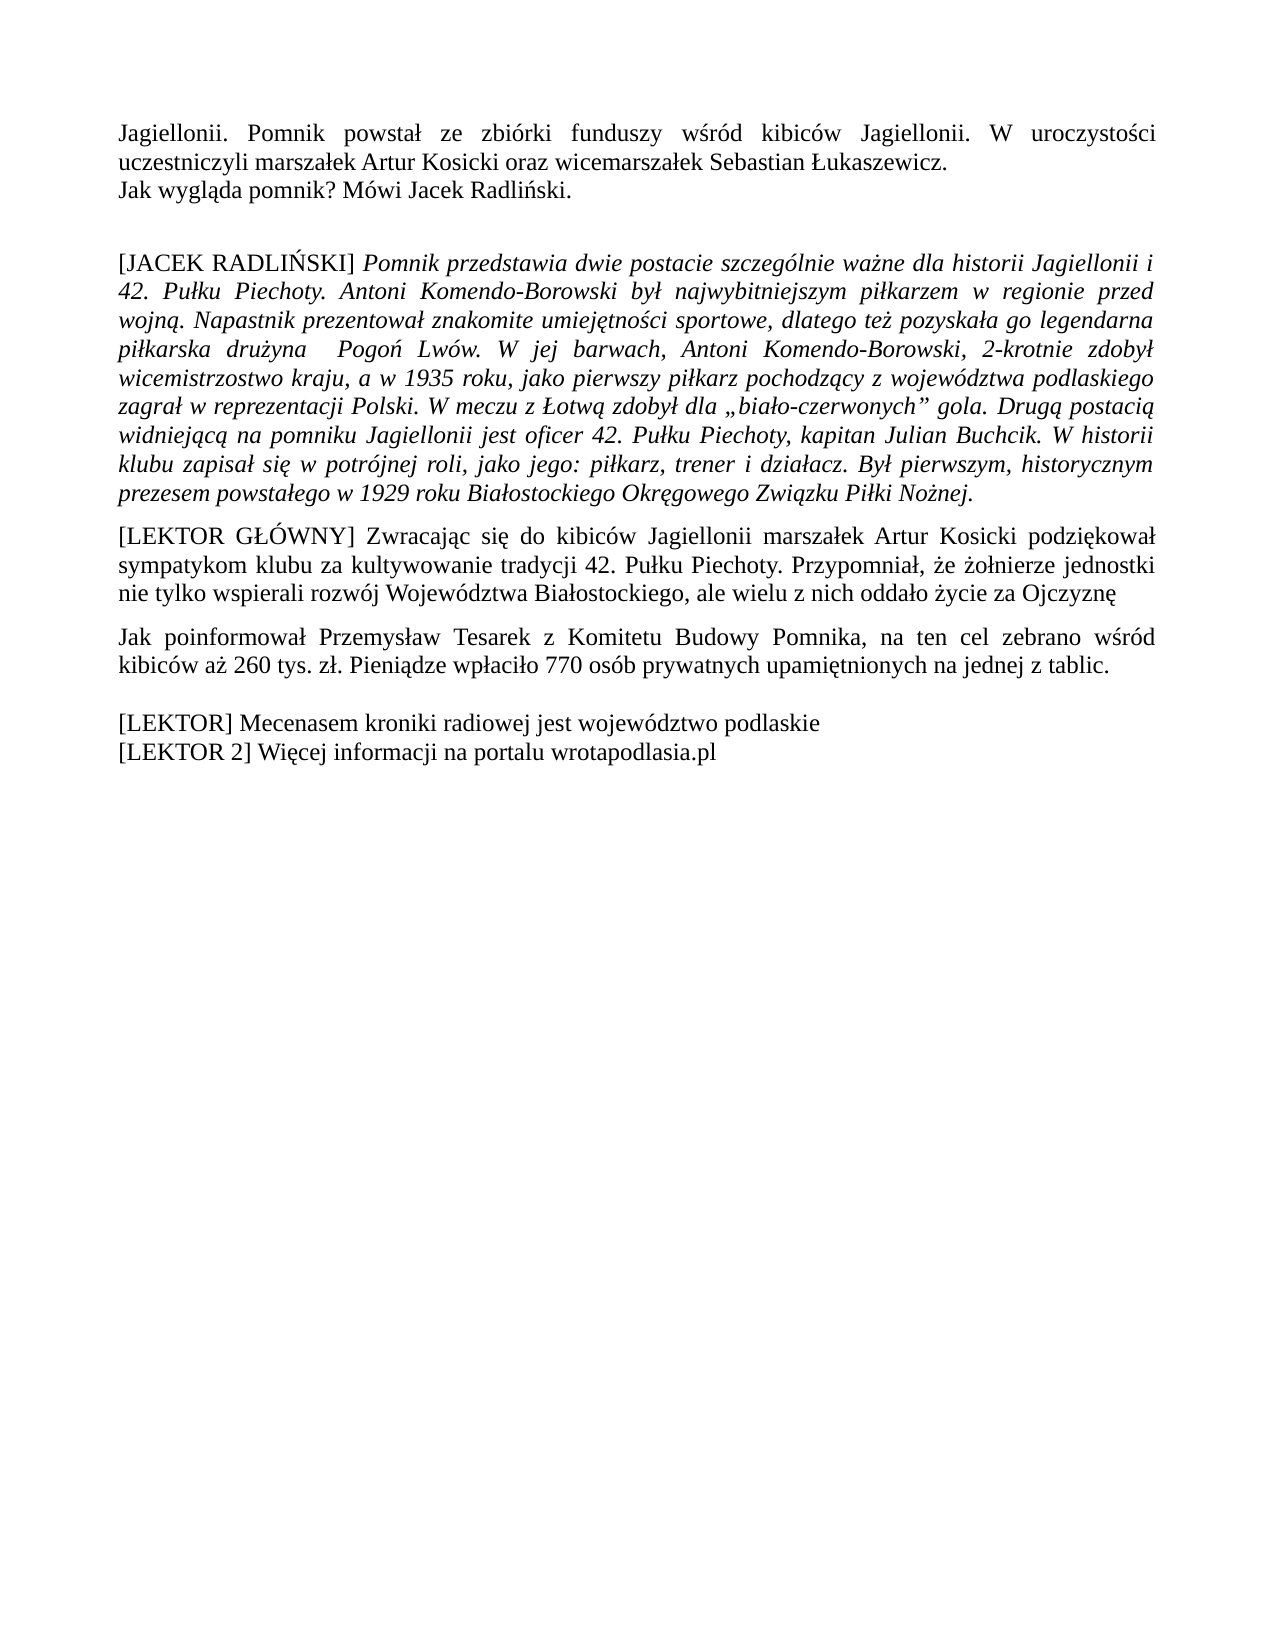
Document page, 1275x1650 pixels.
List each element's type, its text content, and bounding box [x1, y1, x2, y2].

text [JACEK RADLIŃSKI] Pomnik przedstawia dwie postacie szczególnie ważne dla historii Jagiellonii i 42. Pułku Piechoty. Antoni Komendo-Borowski był najwybitniejszym piłkarzem w regionie przed wojną. Napastnik prezentował znakomite umiejętności sportowe, dlatego też pozyskała go legendarna piłkarska drużyna Pogoń Lwów. W jej barwach, Antoni Komendo-Borowski, 2-krotnie zdobył wicemistrzostwo kraju, a w 1935 roku, jako pierwszy piłkarz pochodzący z województwa podlaskiego zagrał w reprezentacji Polski. W meczu z Łotwą zdobył dla „biało-czerwonych” gola. Drugą postacią widniejącą na pomniku Jagiellonii jest oficer 42. Pułku Piechoty, kapitan Julian Buchcik. W historii klubu zapisał się w potrójnej roli, jako jego: piłkarz, trener i działacz. Był pierwszym, historycznym prezesem powstałego w 1929 roku Białostockiego Okręgowego Związku Piłki Nożnej. [118, 248, 1157, 506]
text [LEKTOR 2] Więcej informacji na portalu wrotapodlasia.pl [118, 737, 1157, 766]
text Jagiellonii. Pomnik powstał ze zbiórki funduszy wśród kibiców Jagiellonii. W uroczystości uczestniczyli marszałek Artur Kosicki oraz wicemarszałek Sebastian Łukaszewicz. [118, 118, 1157, 176]
text [LEKTOR] Mecenasem kroniki radiowej jest województwo podlaskie [118, 708, 1157, 737]
text [LEKTOR GŁÓWNY] Zwracając się do kibiców Jagiellonii marszałek Artur Kosicki podziękował sympatykom klubu za kultywowanie tradycji 42. Pułku Piechoty. Przypomniał, że żołnierze jednostki nie tylko wspierali rozwój Województwa Białostockiego, ale wielu z nich oddało życie za Ojczyznę [118, 521, 1157, 607]
text Jak poinformował Przemysław Tesarek z Komitetu Budowy Pomnika, na ten cel zebrano wśród kibiców aż 260 tys. zł. Pieniądze wpłaciło 770 osób prywatnych upamiętnionych na jednej z tablic. [118, 622, 1157, 679]
text Jak wygląda pomnik? Mówi Jacek Radliński. [118, 176, 1157, 204]
